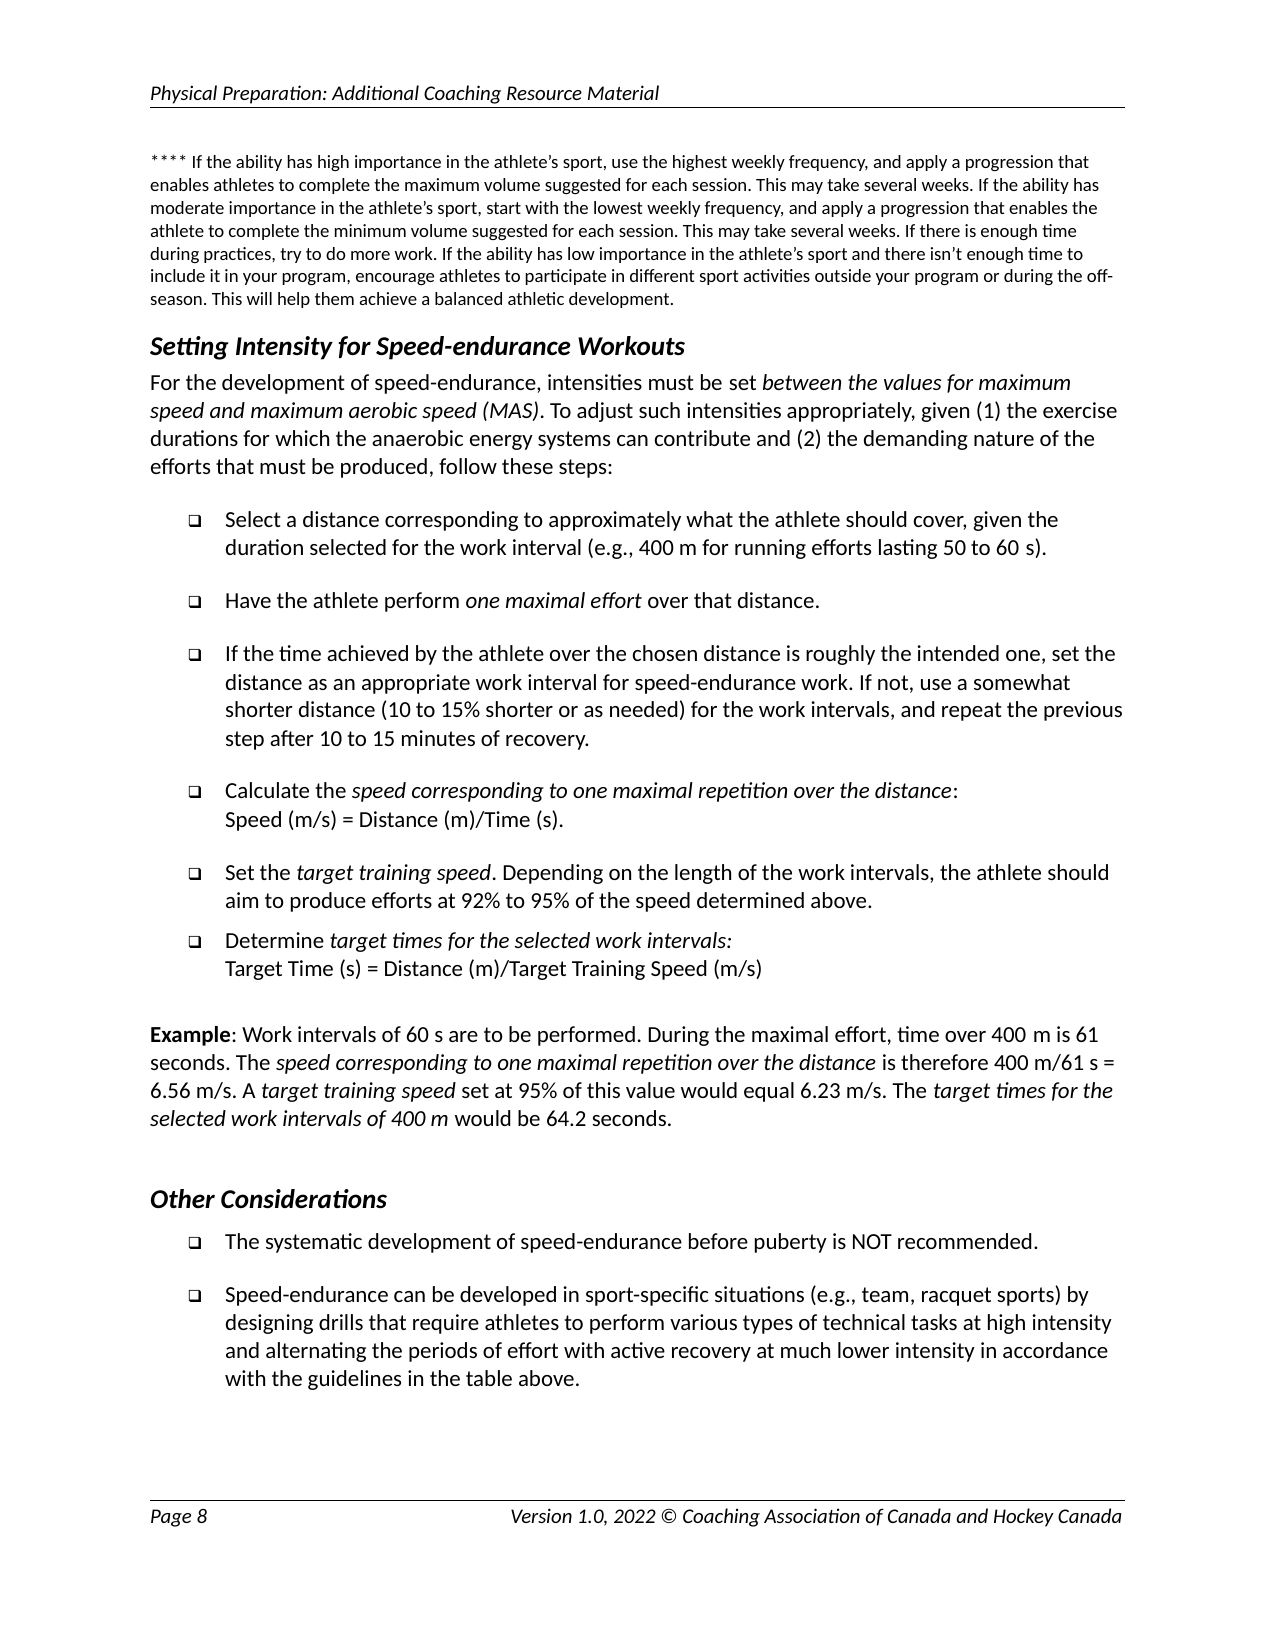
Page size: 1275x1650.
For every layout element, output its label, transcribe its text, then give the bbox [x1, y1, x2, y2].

list Set the target training speed. Depending on the length of the work intervals, the athlete should aim to produce efforts at 92% to 95% of the speed determined above. [187, 858, 1125, 914]
list Calculate the speed corresponding to one maximal repetition over the distance: Speed (m/s) = Distance (m)/Time (s). [187, 777, 1125, 833]
text For the development of speed-endurance, intensities must be set between the values for maximum speed and maximum aerobic speed (MAS). To adjust such intensities appropriately, given (1) the exercise durations for which the anaerobic energy systems can contribute and (2) the demanding nature of the efforts that must be produced, follow these steps: [150, 368, 1125, 481]
list Select a distance corresponding to approximately what the athlete should cover, given the duration selected for the work interval (e.g., 400 m for running efforts lasting 50 to 60 s). [187, 506, 1125, 562]
text Example: Work intervals of 60 s are to be performed. During the maximal effort, time over 400 m is 61 seconds. The speed corresponding to one maximal repetition over the distance is therefore 400 m/61 s = 6.56 m/s. A target training speed set at 95% of this value would equal 6.23 m/s. The target times for the selected work intervals of 400 m would be 64.2 seconds. [150, 1020, 1125, 1132]
subtitle Setting Intensity for Speed-endurance Workouts [150, 329, 1125, 362]
list Speed-endurance can be developed in sport-specific situations (e.g., team, racquet sports) by designing drills that require athletes to perform various types of technical tasks at high intensity and alternating the periods of effort with active recovery at much lower intensity in accordance with the guidelines in the table above. [187, 1280, 1125, 1392]
list Have the athlete perform one maximal effort over that distance. [187, 587, 1125, 614]
list The systematic development of speed-endurance before puberty is NOT recommended. [187, 1227, 1125, 1255]
list If the time achieved by the athlete over the chosen distance is roughly the intended one, set the distance as an appropriate work interval for speed-endurance work. If not, use a somewhat shorter distance (10 to 15% shorter or as needed) for the work intervals, and repeat the previous step after 10 to 15 minutes of recovery. [187, 639, 1125, 752]
list Determine target times for the selected work intervals: Target Time (s) = Distance (m)/Target Training Speed (m/s) [187, 926, 1125, 982]
text **** If the ability has high importance in the athlete’s sport, use the highest weekly frequency, and apply a progression that enables athletes to complete the maximum volume suggested for each session. This may take several weeks. If the ability has moderate importance in the athlete’s sport, start with the lowest weekly frequency, and apply a progression that enables the athlete to complete the minimum volume suggested for each session. This may take several weeks. If there is enough time during practices, try to do more work. If the ability has low importance in the athlete’s sport and there isn’t enough time to include it in your program, encourage athletes to participate in different sport activities outside your program or during the off-season. This will help them achieve a balanced athletic development. [150, 150, 1125, 310]
subtitle Other Considerations [150, 1182, 1125, 1215]
